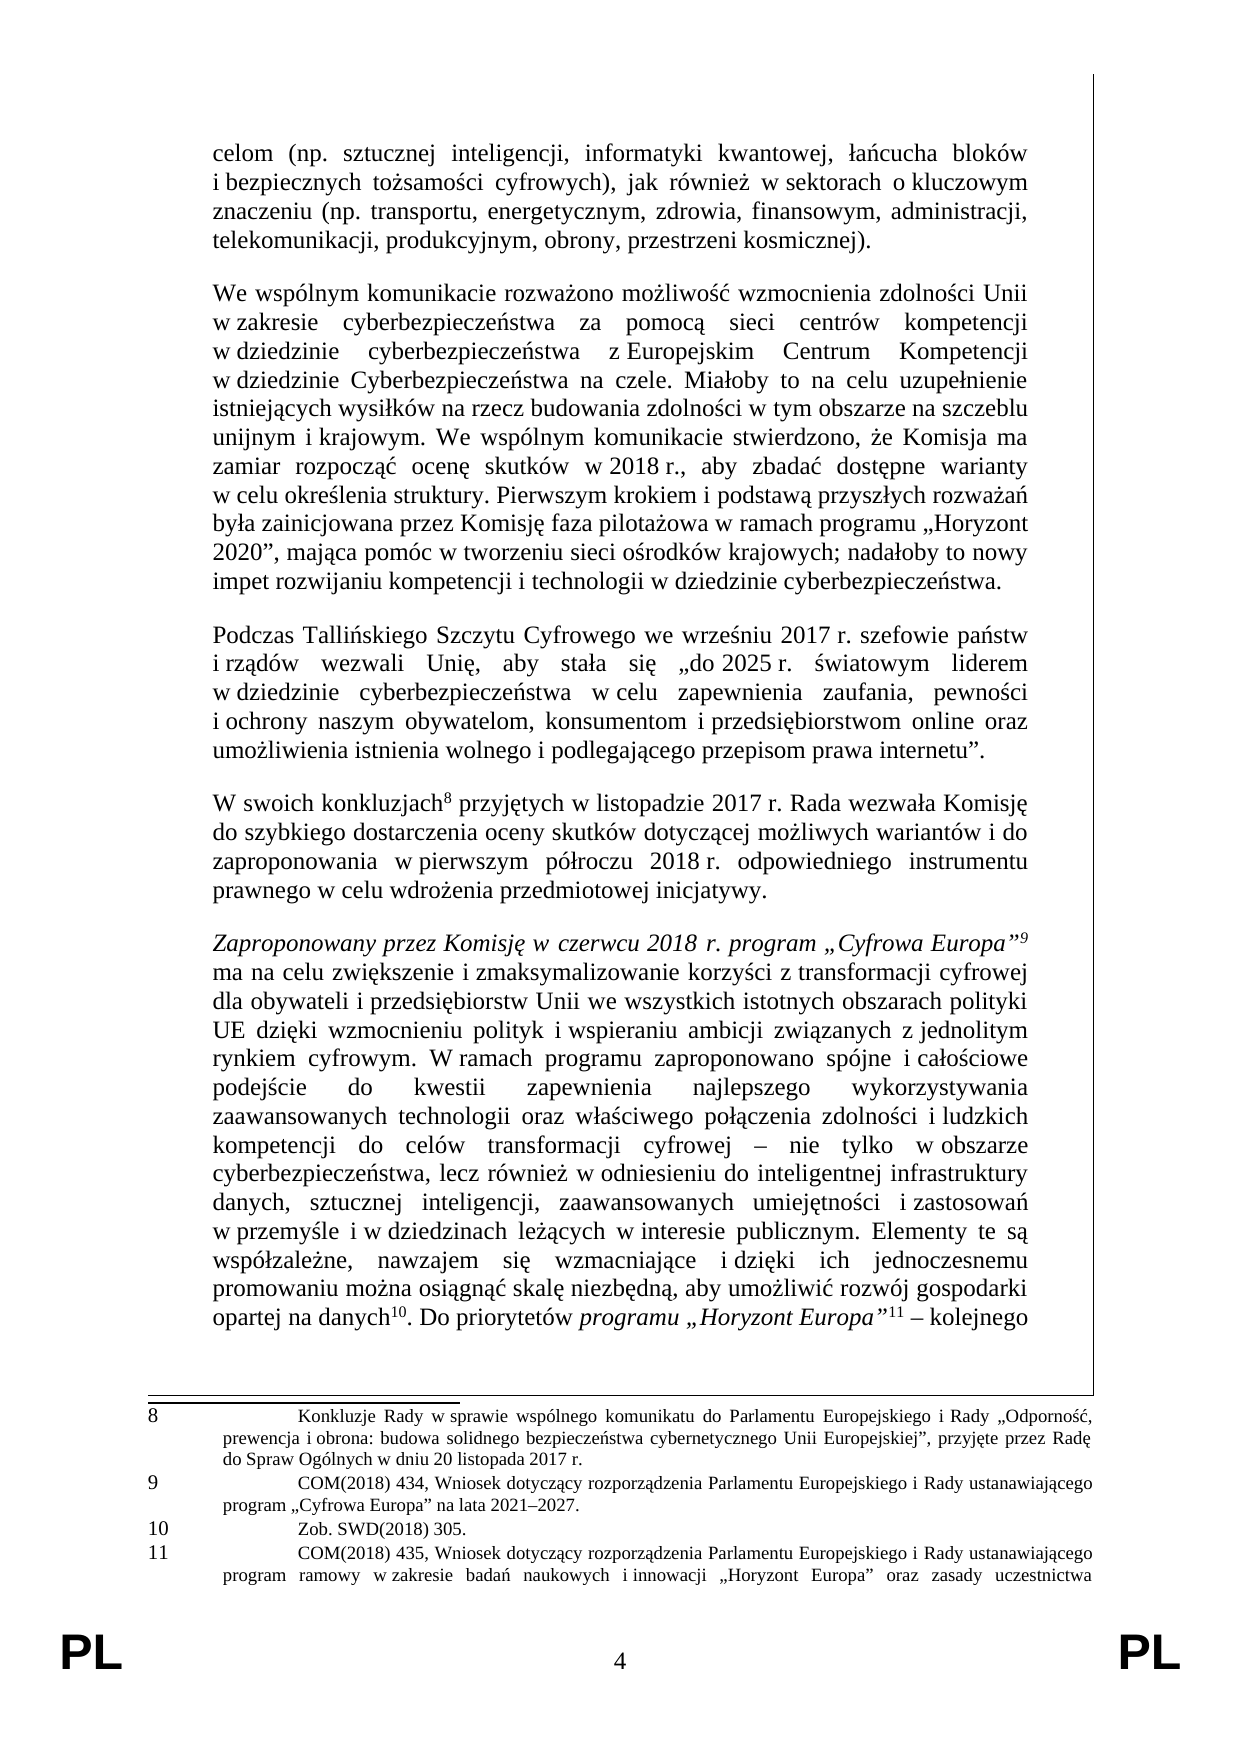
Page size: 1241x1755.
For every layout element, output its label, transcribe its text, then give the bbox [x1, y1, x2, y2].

text Zob. SWD(2018) 305. [148, 1516, 1093, 1539]
text COM(2018) 434, Wniosek dotyczący rozporządzenia Parlamentu Europejskiego i Rady ustanawiającego program „Cyfrowa Europa” na lata 2021–2027. [148, 1470, 1093, 1516]
text Jednakże Unia może podejmować inwestycje na dużo większą skalę i potrzebuje efektywniejszego mechanizmu, dzięki któremu można byłoby zbudować trwałe zdolności, łączyć wysiłki i kompetencje oraz stymulować rozwój innowacyjnych rozwiązań w odpowiedzi na wyzwania związane z cyberbezpieczeństwem w sektorze przemysłu w zakresie nowych technologii służących wielorakim celom (np. sztucznej inteligencji, informatyki kwantowej, łańcucha bloków i bezpiecznych tożsamości cyfrowych), jak również w sektorach o kluczowym znaczeniu (np. transportu, energetycznym, zdrowia, finansowym, administracji, telekomunikacji, produkcyjnym, obrony, przestrzeni kosmicznej). [148, 74, 1093, 214]
text W swoich konkluzjach przyjętych w listopadzie 2017 r. Rada wezwała Komisję do szybkiego dostarczenia oceny skutków dotyczącej możliwych wariantów i do zaproponowania w pierwszym półroczu 2018 r. odpowiedniego instrumentu prawnego w celu wdrożenia przedmiotowej inicjatywy. [148, 724, 1093, 864]
text Zaproponowany przez Komisję w czerwcu 2018 r. program „Cyfrowa Europa” ma na celu zwiększenie i zmaksymalizowanie korzyści z transformacji cyfrowej dla obywateli i przedsiębiorstw Unii we wszystkich istotnych obszarach polityki UE dzięki wzmocnieniu polityk i wspieraniu ambicji związanych z jednolitym rynkiem cyfrowym. W ramach programu zaproponowano spójne i całościowe podejście do kwestii zapewnienia najlepszego wykorzystywania zaawansowanych technologii oraz właściwego połączenia zdolności i ludzkich kompetencji do celów transformacji cyfrowej – nie tylko w obszarze cyberbezpieczeństwa, lecz również w odniesieniu do inteligentnej infrastruktury danych, sztucznej inteligencji, zaawansowanych umiejętności i zastosowań w przemyśle i w dziedzinach leżących w interesie publicznym. Elementy te są współzależne, nawzajem się wzmacniające i dzięki ich jednoczesnemu promowaniu można osiągnąć skalę niezbędną, aby umożliwić rozwój gospodarki opartej na danych. Do priorytetów programu „Horyzont Europa” – kolejnego unijnego programu ramowego na rzecz badań i innowacji – należy również cyberbezpieczeństwo. [148, 864, 1093, 1395]
text COM(2018) 435, Wniosek dotyczący rozporządzenia Parlamentu Europejskiego i Rady ustanawiającego program ramowy w zakresie badań naukowych i innowacji „Horyzont Europa” oraz zasady uczestnictwa [148, 1539, 1093, 1585]
text We wspólnym komunikacie rozważono możliwość wzmocnienia zdolności Unii w zakresie cyberbezpieczeństwa za pomocą sieci centrów kompetencji w dziedzinie cyberbezpieczeństwa z Europejskim Centrum Kompetencji w dziedzinie Cyberbezpieczeństwa na czele. Miałoby to na celu uzupełnienie istniejących wysiłków na rzecz budowania zdolności w tym obszarze na szczeblu unijnym i krajowym. We wspólnym komunikacie stwierdzono, że Komisja ma zamiar rozpocząć ocenę skutków w 2018 r., aby zbadać dostępne warianty w celu określenia struktury. Pierwszym krokiem i podstawą przyszłych rozważań była zainicjowana przez Komisję faza pilotażowa w ramach programu „Horyzont 2020”, mająca pomóc w tworzeniu sieci ośrodków krajowych; nadałoby to nowy impet rozwijaniu kompetencji i technologii w dziedzinie cyberbezpieczeństwa. [148, 214, 1093, 555]
text Konkluzje Rady w sprawie wspólnego komunikatu do Parlamentu Europejskiego i Rady „Odporność, prewencja i obrona: budowa solidnego bezpieczeństwa cybernetycznego Unii Europejskiej”, przyjęte przez Radę do Spraw Ogólnych w dniu 20 listopada 2017 r. [148, 1403, 1093, 1470]
text Podczas Tallińskiego Szczytu Cyfrowego we wrześniu 2017 r. szefowie państw i rządów wezwali Unię, aby stała się „do 2025 r. światowym liderem w dziedzinie cyberbezpieczeństwa w celu zapewnienia zaufania, pewności i ochrony naszym obywatelom, konsumentom i przedsiębiorstwom online oraz umożliwienia istnienia wolnego i podlegającego przepisom prawa internetu”. [148, 555, 1093, 724]
